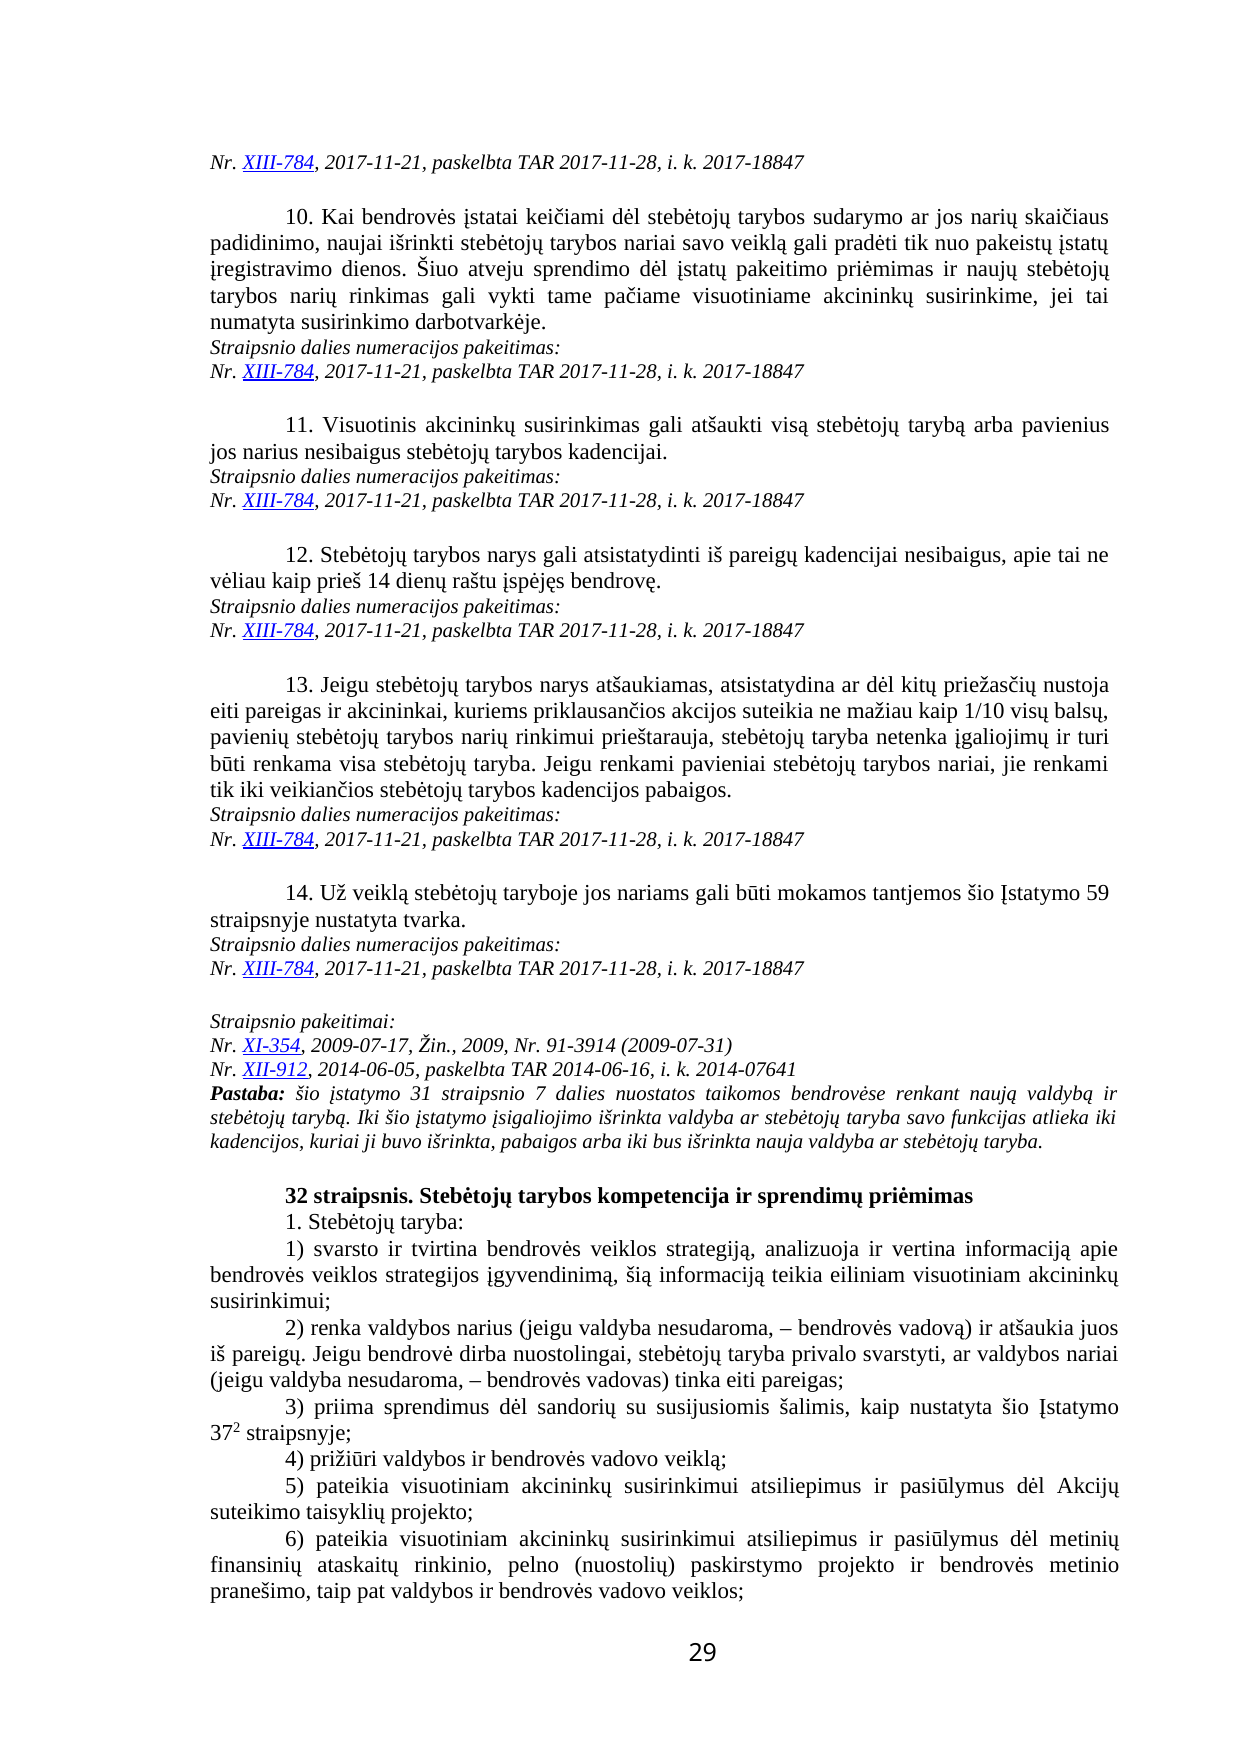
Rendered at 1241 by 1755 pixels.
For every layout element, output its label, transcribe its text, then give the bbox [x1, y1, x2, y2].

text Straipsnio dalies numeracijos pakeitimas: [210, 334, 1120, 359]
text Nr. XIII-784, 2017-11-21, paskelbta TAR 2017-11-28, i. k. 2017-18847 [210, 150, 1120, 174]
text 14. Už veiklą stebėtojų taryboje jos nariams gali būti mokamos tantjemos šio Įstatymo 59 straipsnyje nustatyta tvarka. [210, 879, 1111, 932]
text 32 straipsnis. Stebėtojų tarybos kompetencija ir sprendimų priėmimas [210, 1182, 1111, 1208]
text Straipsnio dalies numeracijos pakeitimas: [210, 932, 1120, 956]
text Straipsnio dalies numeracijos pakeitimas: [210, 594, 1120, 618]
text 1. Stebėtojų taryba: [210, 1208, 1120, 1235]
text 11. Visuotinis akcininkų susirinkimas gali atšaukti visą stebėtojų tarybą arba pavienius jos narius nesibaigus stebėtojų tarybos kadencijai. [210, 411, 1111, 464]
text Nr. XIII-784, 2017-11-21, paskelbta TAR 2017-11-28, i. k. 2017-18847 [210, 359, 1120, 383]
text Nr. XI-354, 2009-07-17, Žin., 2009, Nr. 91-3914 (2009-07-31) [210, 1033, 1120, 1057]
text 5) pateikia visuotiniam akcininkų susirinkimui atsiliepimus ir pasiūlymus dėl Akcijų suteikimo taisyklių projekto; [210, 1472, 1120, 1524]
text 4) prižiūri valdybos ir bendrovės vadovo veiklą; [210, 1446, 1120, 1472]
text Nr. XIII-784, 2017-11-21, paskelbta TAR 2017-11-28, i. k. 2017-18847 [210, 956, 1120, 980]
text 12. Stebėtojų tarybos narys gali atsistatydinti iš pareigų kadencijai nesibaigus, apie tai ne vėliau kaip prieš 14 dienų raštu įspėjęs bendrovę. [210, 541, 1111, 594]
text Nr. XII-912, 2014-06-05, paskelbta TAR 2014-06-16, i. k. 2014-07641 [210, 1057, 1120, 1081]
text Straipsnio dalies numeracijos pakeitimas: [210, 464, 1120, 488]
text Straipsnio pakeitimai: [210, 1009, 1120, 1033]
text 13. Jeigu stebėtojų tarybos narys atšaukiamas, atsistatydina ar dėl kitų priežasčių nustoja eiti pareigas ir akcininkai, kuriems priklausančios akcijos suteikia ne mažiau kaip 1/10 visų balsų, pavienių stebėtojų tarybos narių rinkimui prieštarauja, stebėtojų taryba netenka įgaliojimų ir turi būti renkama visa stebėtojų taryba. Jeigu renkami pavieniai stebėtojų tarybos nariai, jie renkami tik iki veikiančios stebėtojų tarybos kadencijos pabaigos. [210, 671, 1111, 802]
text Straipsnio dalies numeracijos pakeitimas: [210, 802, 1120, 826]
text 3) priima sprendimus dėl sandorių su susijusiomis šalimis, kaip nustatyta šio Įstatymo 372 straipsnyje; [210, 1393, 1120, 1446]
text Nr. XIII-784, 2017-11-21, paskelbta TAR 2017-11-28, i. k. 2017-18847 [210, 618, 1120, 642]
text 1) svarsto ir tvirtina bendrovės veiklos strategiją, analizuoja ir vertina informaciją apie bendrovės veiklos strategijos įgyvendinimą, šią informaciją teikia eiliniam visuotiniam akcininkų susirinkimui; [210, 1235, 1120, 1314]
text 10. Kai bendrovės įstatai keičiami dėl stebėtojų tarybos sudarymo ar jos narių skaičiaus padidinimo, naujai išrinkti stebėtojų tarybos nariai savo veiklą gali pradėti tik nuo pakeistų įstatų įregistravimo dienos. Šiuo atveju sprendimo dėl įstatų pakeitimo priėmimas ir naujų stebėtojų tarybos narių rinkimas gali vykti tame pačiame visuotiniame akcininkų susirinkime, jei tai numatyta susirinkimo darbotvarkėje. [210, 203, 1111, 334]
text 2) renka valdybos narius (jeigu valdyba nesudaroma, – bendrovės vadovą) ir atšaukia juos iš pareigų. Jeigu bendrovė dirba nuostolingai, stebėtojų taryba privalo svarstyti, ar valdybos nariai (jeigu valdyba nesudaroma, – bendrovės vadovas) tinka eiti pareigas; [210, 1314, 1120, 1393]
text Nr. XIII-784, 2017-11-21, paskelbta TAR 2017-11-28, i. k. 2017-18847 [210, 488, 1120, 512]
text Pastaba: šio įstatymo 31 straipsnio 7 dalies nuostatos taikomos bendrovėse renkant naują valdybą ir stebėtojų tarybą. Iki šio įstatymo įsigaliojimo išrinkta valdyba ar stebėtojų taryba savo funkcijas atlieka iki kadencijos, kuriai ji buvo išrinkta, pabaigos arba iki bus išrinkta nauja valdyba ar stebėtojų taryba. [210, 1081, 1120, 1153]
text Nr. XIII-784, 2017-11-21, paskelbta TAR 2017-11-28, i. k. 2017-18847 [210, 826, 1120, 851]
text 6) pateikia visuotiniam akcininkų susirinkimui atsiliepimus ir pasiūlymus dėl metinių finansinių ataskaitų rinkinio, pelno (nuostolių) paskirstymo projekto ir bendrovės metinio pranešimo, taip pat valdybos ir bendrovės vadovo veiklos; [210, 1524, 1120, 1604]
